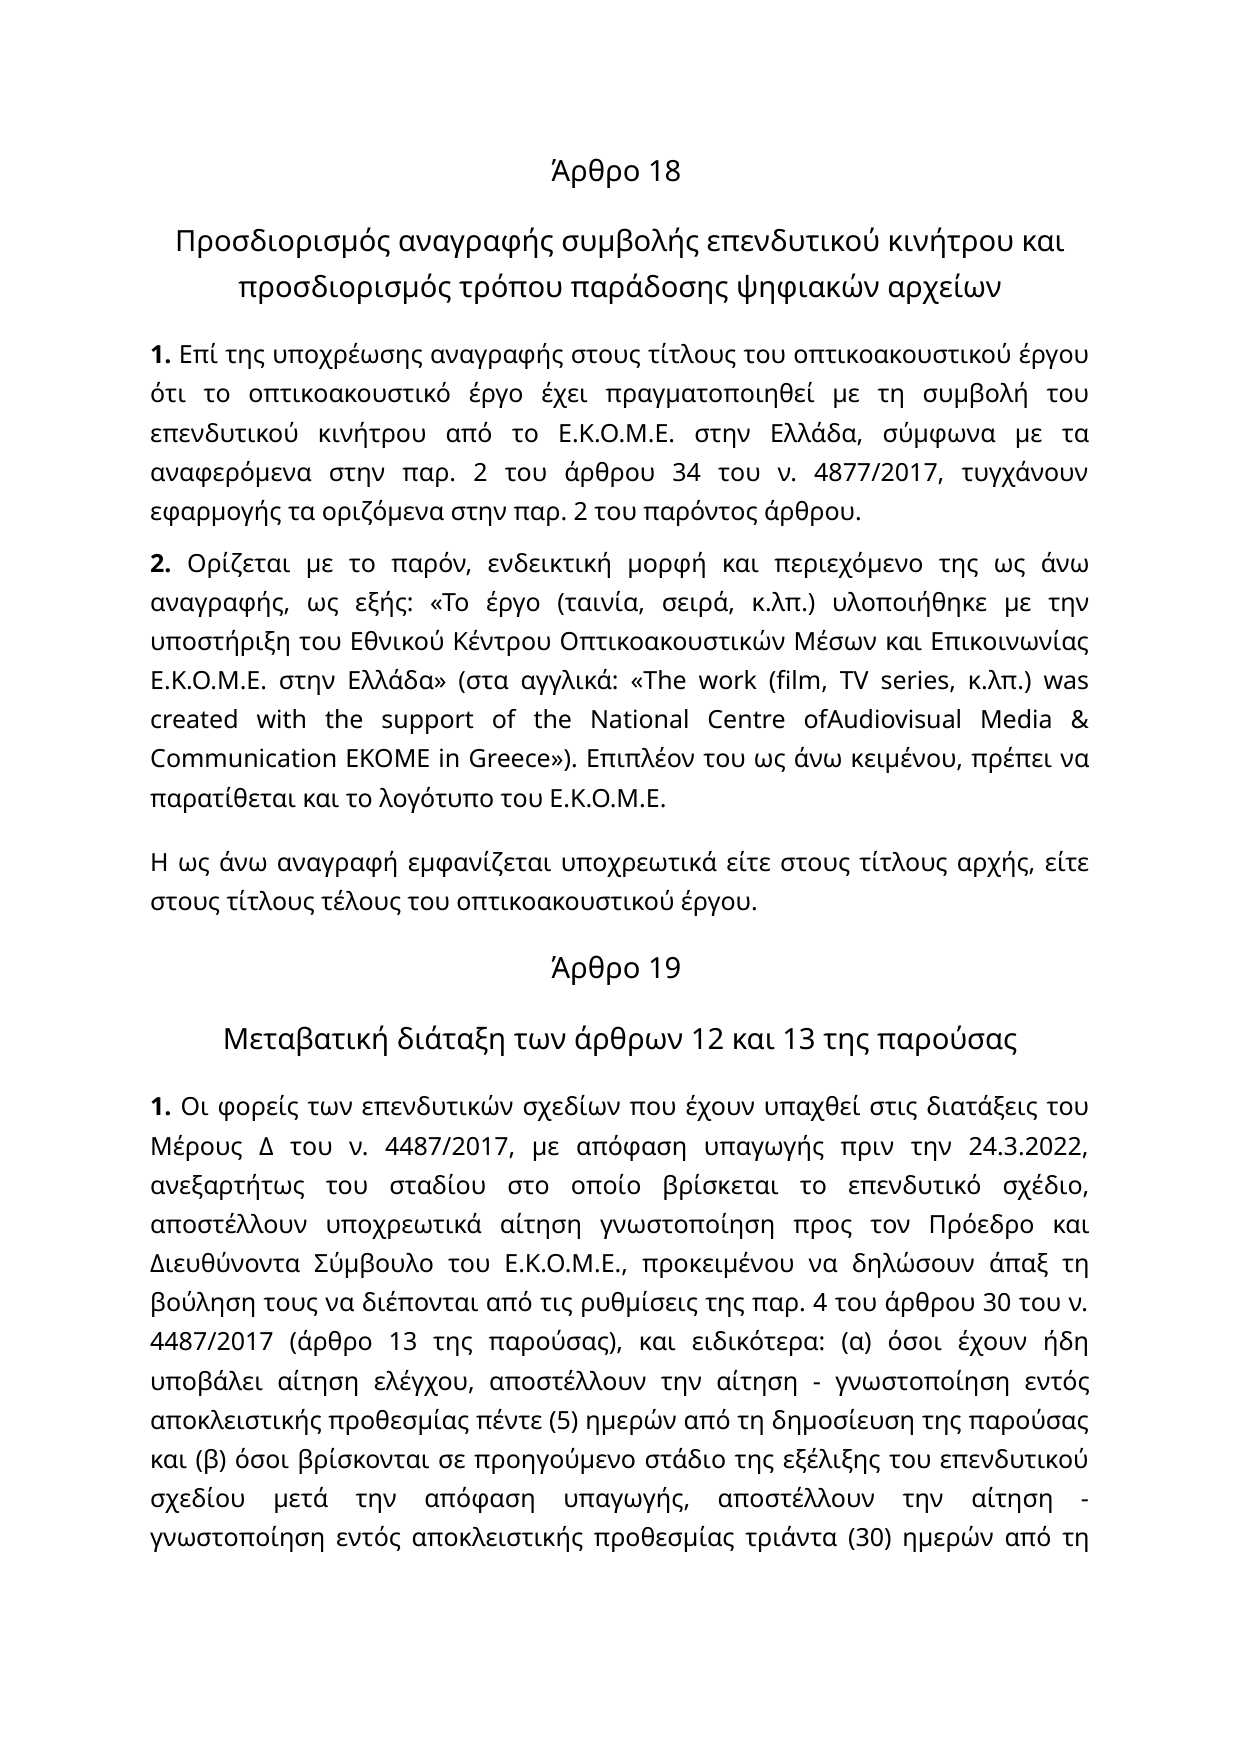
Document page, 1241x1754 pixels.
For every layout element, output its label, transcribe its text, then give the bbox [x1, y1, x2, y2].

subtitle Μεταβατική διάταξη των άρθρων 12 και 13 της παρούσας [150, 1018, 1090, 1058]
subtitle Προσδιορισμός αναγραφής συμβολής επενδυτικού κινήτρου και προσδιορισμός τρόπου παράδοσης ψηφιακών αρχείων [150, 221, 1090, 306]
text Η ως άνω αναγραφή εμφανίζεται υποχρεωτικά είτε στους τίτλους αρχής, είτε στους τίτλους τέλους του οπτικοακουστικού έργου. [150, 844, 1090, 918]
subtitle Άρθρο 18 [150, 150, 1090, 190]
text 1. Επί της υποχρέωσης αναγραφής στους τίτλους του οπτικοακουστικού έργου ότι το οπτικοακουστικό έργο έχει πραγματοποιηθεί με τη συμβολή του επενδυτικού κινήτρου από το Ε.Κ.Ο.Μ.Ε. στην Ελλάδα, σύμφωνα με τα αναφερόμενα στην παρ. 2 του άρθρου 34 του ν. 4877/2017, τυγχάνουν εφαρμογής τα οριζόμενα στην παρ. 2 του παρόντος άρθρου. [150, 337, 1090, 528]
text 1. Οι φορείς των επενδυτικών σχεδίων που έχουν υπαχθεί στις διατάξεις του Μέρους Δ του ν. 4487/2017, με απόφαση υπαγωγής πριν την 24.3.2022, ανεξαρτήτως του σταδίου στο οποίο βρίσκεται το επενδυτικό σχέδιο, αποστέλλουν υποχρεωτικά αίτηση γνωστοποίηση προς τον Πρόεδρο και Διευθύνοντα Σύμβουλο του Ε.Κ.Ο.Μ.Ε., προκειμένου να δηλώσουν άπαξ τη βούληση τους να διέπονται από τις ρυθμίσεις της παρ. 4 του άρθρου 30 του ν. 4487/2017 (άρθρο 13 της παρούσας), και ειδικότερα: (α) όσοι έχουν ήδη υποβάλει αίτηση ελέγχου, αποστέλλουν την αίτηση - γνωστοποίηση εντός αποκλειστικής προθεσμίας πέντε (5) ημερών από τη δημοσίευση της παρούσας και (β) όσοι βρίσκονται σε προηγούμενο στάδιο της εξέλιξης του επενδυτικού σχεδίου μετά την απόφαση υπαγωγής, αποστέλλουν την αίτηση - γνωστοποίηση εντός αποκλειστικής προθεσμίας τριάντα (30) ημερών από τη [150, 1089, 1090, 1554]
subtitle Άρθρο 19 [150, 948, 1090, 987]
text 2. Ορίζεται με το παρόν, ενδεικτική μορφή και περιεχόμενο της ως άνω αναγραφής, ως εξής: «Το έργο (ταινία, σειρά, κ.λπ.) υλοποιήθηκε με την υποστήριξη του Εθνικού Κέντρου Οπτικοακουστικών Μέσων και Επικοινωνίας Ε.Κ.Ο.Μ.Ε. στην Ελλάδα» (στα αγγλικά: «The work (film, TV series, κ.λπ.) was created with the support of the National Centre ofAudiovisual Media & Communication EKOME in Greece»). Επιπλέον του ως άνω κειμένου, πρέπει να παρατίθεται και το λογότυπο του Ε.Κ.Ο.Μ.Ε. [150, 545, 1090, 814]
